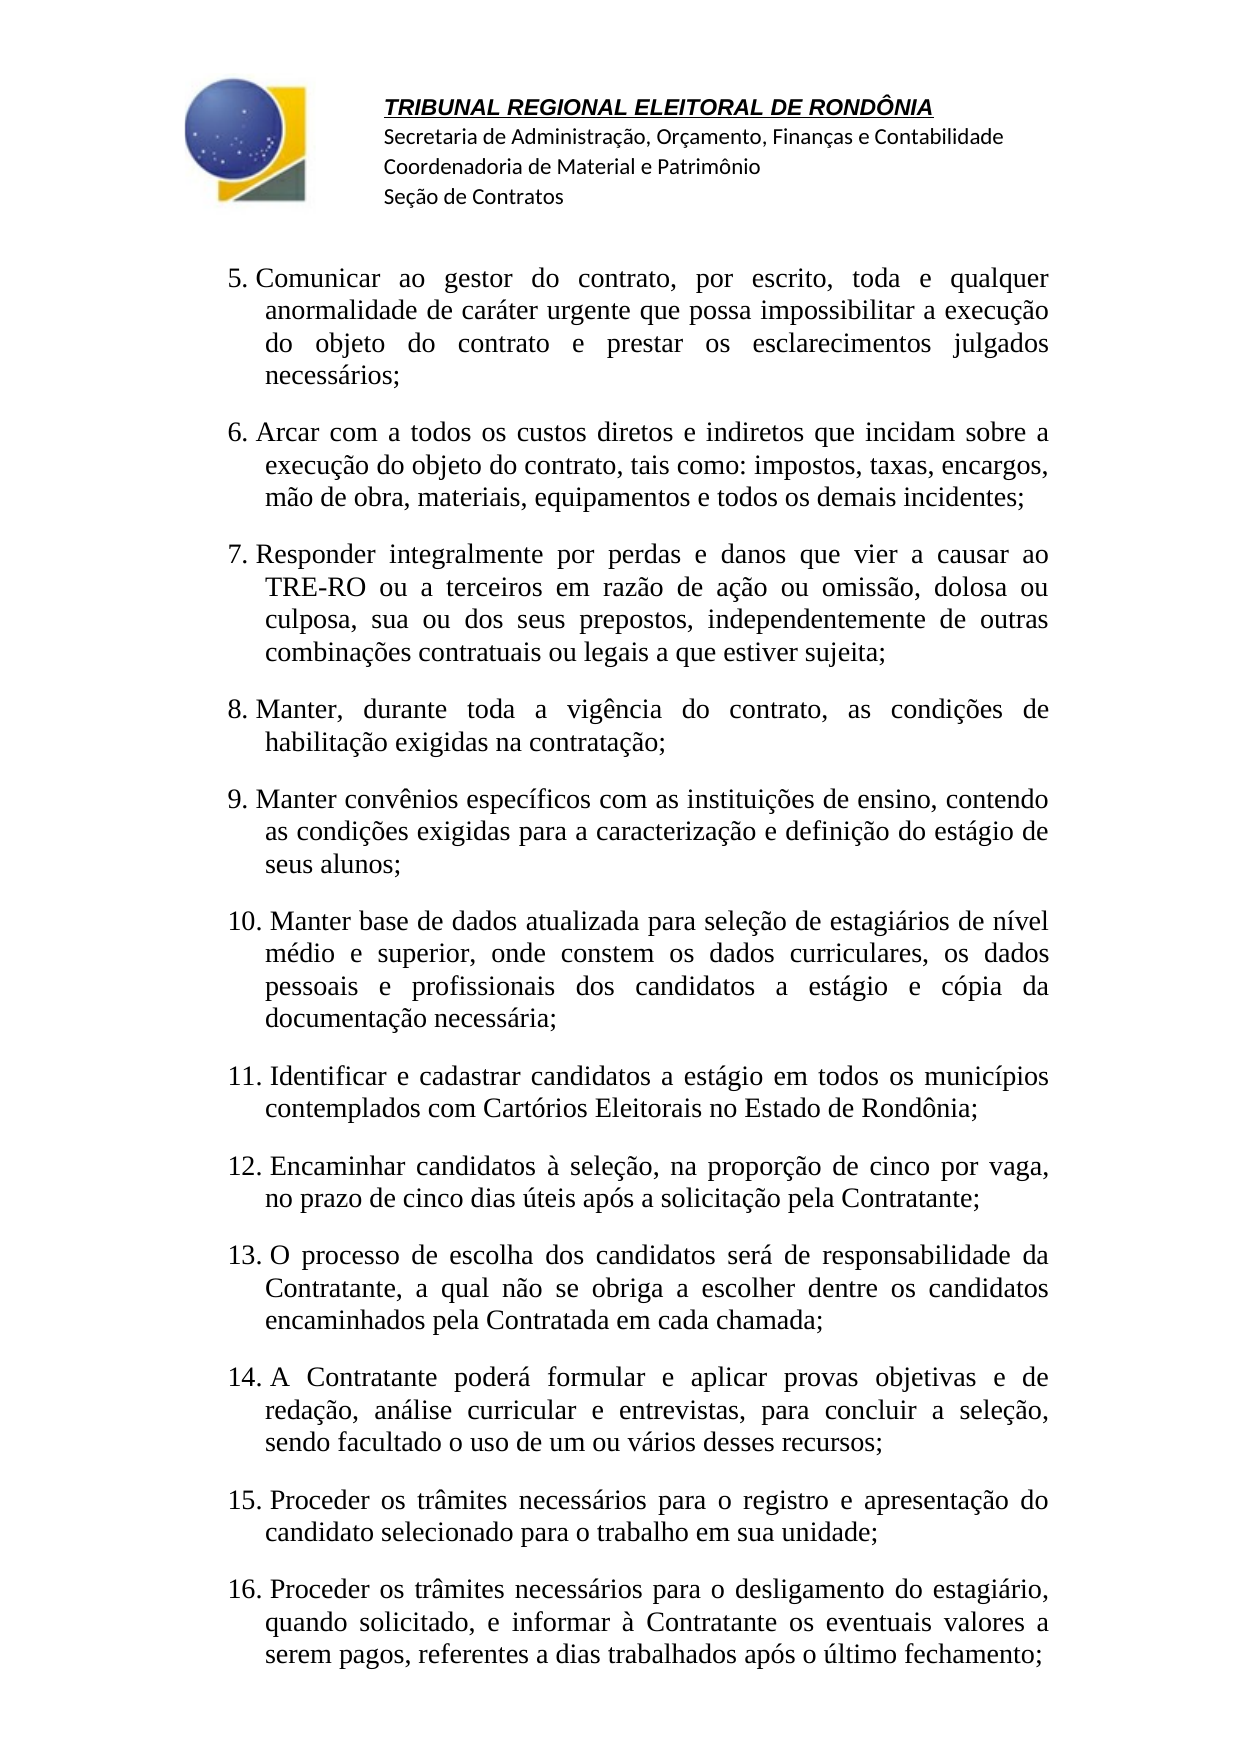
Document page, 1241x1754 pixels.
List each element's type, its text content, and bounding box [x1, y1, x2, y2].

text 10. Manter base de dados atualizada para seleção de estagiários de nível médio e superior, onde constem os dados curriculares, os dados pessoais e profissionais dos candidatos a estágio e cópia da documentação necessária; [227, 904, 1051, 1034]
text 14. A Contratante poderá formular e aplicar provas objetivas e de redação, análise curricular e entrevistas, para concluir a seleção, sendo facultado o uso de um ou vários desses recursos; [227, 1361, 1051, 1458]
text 9. Manter convênios específicos com as instituições de ensino, contendo as condições exigidas para a caracterização e definição do estágio de seus alunos; [227, 782, 1051, 879]
text 6. Arcar com a todos os custos diretos e indiretos que incidam sobre a execução do objeto do contrato, tais como: impostos, taxas, encargos, mão de obra, materiais, equipamentos e todos os demais incidentes; [227, 415, 1051, 513]
text 13. O processo de escolha dos candidatos será de responsabilidade da Contratante, a qual não se obriga a escolher dentre os candidatos encaminhados pela Contratada em cada chamada; [227, 1238, 1051, 1336]
text 16. Proceder os trâmites necessários para o desligamento do estagiário, quando solicitado, e informar à Contratante os eventuais valores a serem pagos, referentes a dias trabalhados após o último fechamento; [227, 1572, 1051, 1670]
text 12. Encaminhar candidatos à seleção, na proporção de cinco por vaga, no prazo de cinco dias úteis após a solicitação pela Contratante; [227, 1148, 1051, 1213]
text 8. Manter, durante toda a vigência do contrato, as condições de habilitação exigidas na contratação; [227, 692, 1051, 757]
text 7. Responder integralmente por perdas e danos que vier a causar ao TRE-RO ou a terceiros em razão de ação ou omissão, dolosa ou culposa, sua ou dos seus prepostos, independentemente de outras combinações contratuais ou legais a que estiver sujeita; [227, 538, 1051, 667]
text 5. Comunicar ao gestor do contrato, por escrito, toda e qualquer anormalidade de caráter urgente que possa impossibilitar a execução do objeto do contrato e prestar os esclarecimentos julgados necessários; [227, 261, 1051, 390]
text 15. Proceder os trâmites necessários para o registro e apresentação do candidato selecionado para o trabalho em sua unidade; [227, 1483, 1051, 1547]
text 11. Identificar e cadastrar candidatos a estágio em todos os municípios contemplados com Cartórios Eleitorais no Estado de Rondônia; [227, 1059, 1051, 1123]
